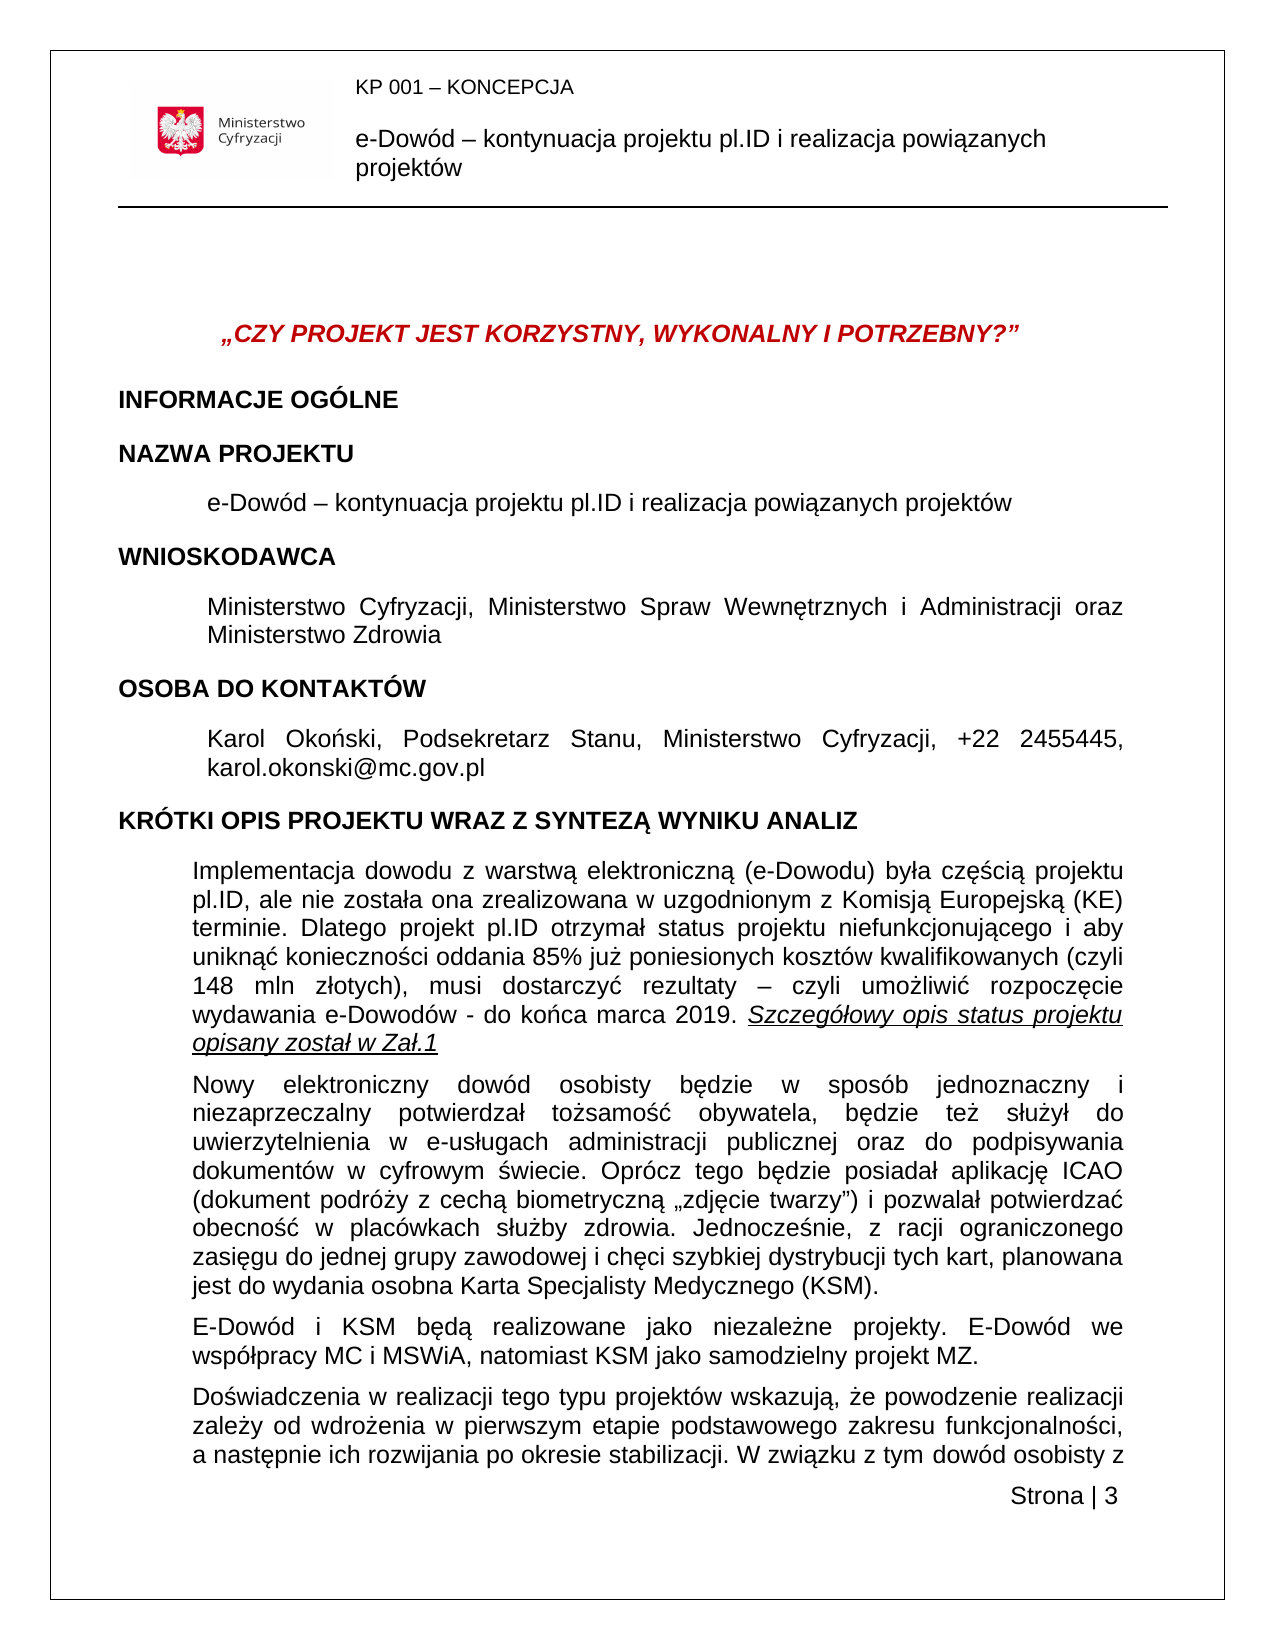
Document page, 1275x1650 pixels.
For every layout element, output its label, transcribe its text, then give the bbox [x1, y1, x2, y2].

text Implementacja dowodu z warstwą elektroniczną (e-Dowodu) była częścią projektu pl.ID, ale nie została ona zrealizowana w uzgodnionym z Komisją Europejską (KE) terminie. Dlatego projekt pl.ID otrzymał status projektu niefunkcjonującego i aby uniknąć konieczności oddania 85% już poniesionych kosztów kwalifikowanych (czyli 148 mln złotych), musi dostarczyć rezultaty – czyli umożliwić rozpoczęcie wydawania e-Dowodów - do końca marca 2019. Szczegółowy opis status projektu opisany został w Zał.1 [192, 856, 1125, 1057]
text Karol Okoński, Podsekretarz Stanu, Ministerstwo Cyfryzacji, +22 2455445, karol.okonski@mc.gov.pl [207, 724, 1125, 781]
text „CZY PROJEKT JEST KORZYSTNY, WYKONALNY I POTRZEBNY?” [118, 319, 1125, 348]
text Doświadczenia w realizacji tego typu projektów wskazują, że powodzenie realizacji zależy od wdrożenia w pierwszym etapie podstawowego zakresu funkcjonalności, a następnie ich rozwijania po okresie stabilizacji. W związku z tym dowód osobisty z [192, 1382, 1125, 1468]
text E-Dowód i KSM będą realizowane jako niezależne projekty. E-Dowód we współpracy MC i MSWiA, natomiast KSM jako samodzielny projekt MZ. [192, 1312, 1125, 1370]
subtitle Krótki opis projektu wraz z syntezą wyniku analiz [118, 806, 1107, 835]
subtitle Osoba do kontaktów [118, 674, 1107, 703]
text e-Dowód – kontynuacja projektu pl.ID i realizacja powiązanych projektów [207, 488, 1125, 517]
text Nowy elektroniczny dowód osobisty będzie w sposób jednoznaczny i niezaprzeczalny potwierdzał tożsamość obywatela, będzie też służył do uwierzytelnienia w e-usługach administracji publicznej oraz do podpisywania dokumentów w cyfrowym świecie. Oprócz tego będzie posiadał aplikację ICAO (dokument podróży z cechą biometryczną „zdjęcie twarzy”) i pozwalał potwierdzać obecność w placówkach służby zdrowia. Jednocześnie, z racji ograniczonego zasięgu do jednej grupy zawodowej i chęci szybkiej dystrybucji tych kart, planowana jest do wydania osobna Karta Specjalisty Medycznego (KSM). [192, 1070, 1125, 1300]
text Ministerstwo Cyfryzacji, Ministerstwo Spraw Wewnętrznych i Administracji oraz Ministerstwo Zdrowia [207, 592, 1125, 649]
subtitle Wnioskodawca [118, 542, 1107, 571]
subtitle Nazwa projektu [118, 439, 1107, 468]
subtitle INFORMACJE OGÓLNE [118, 385, 1125, 414]
